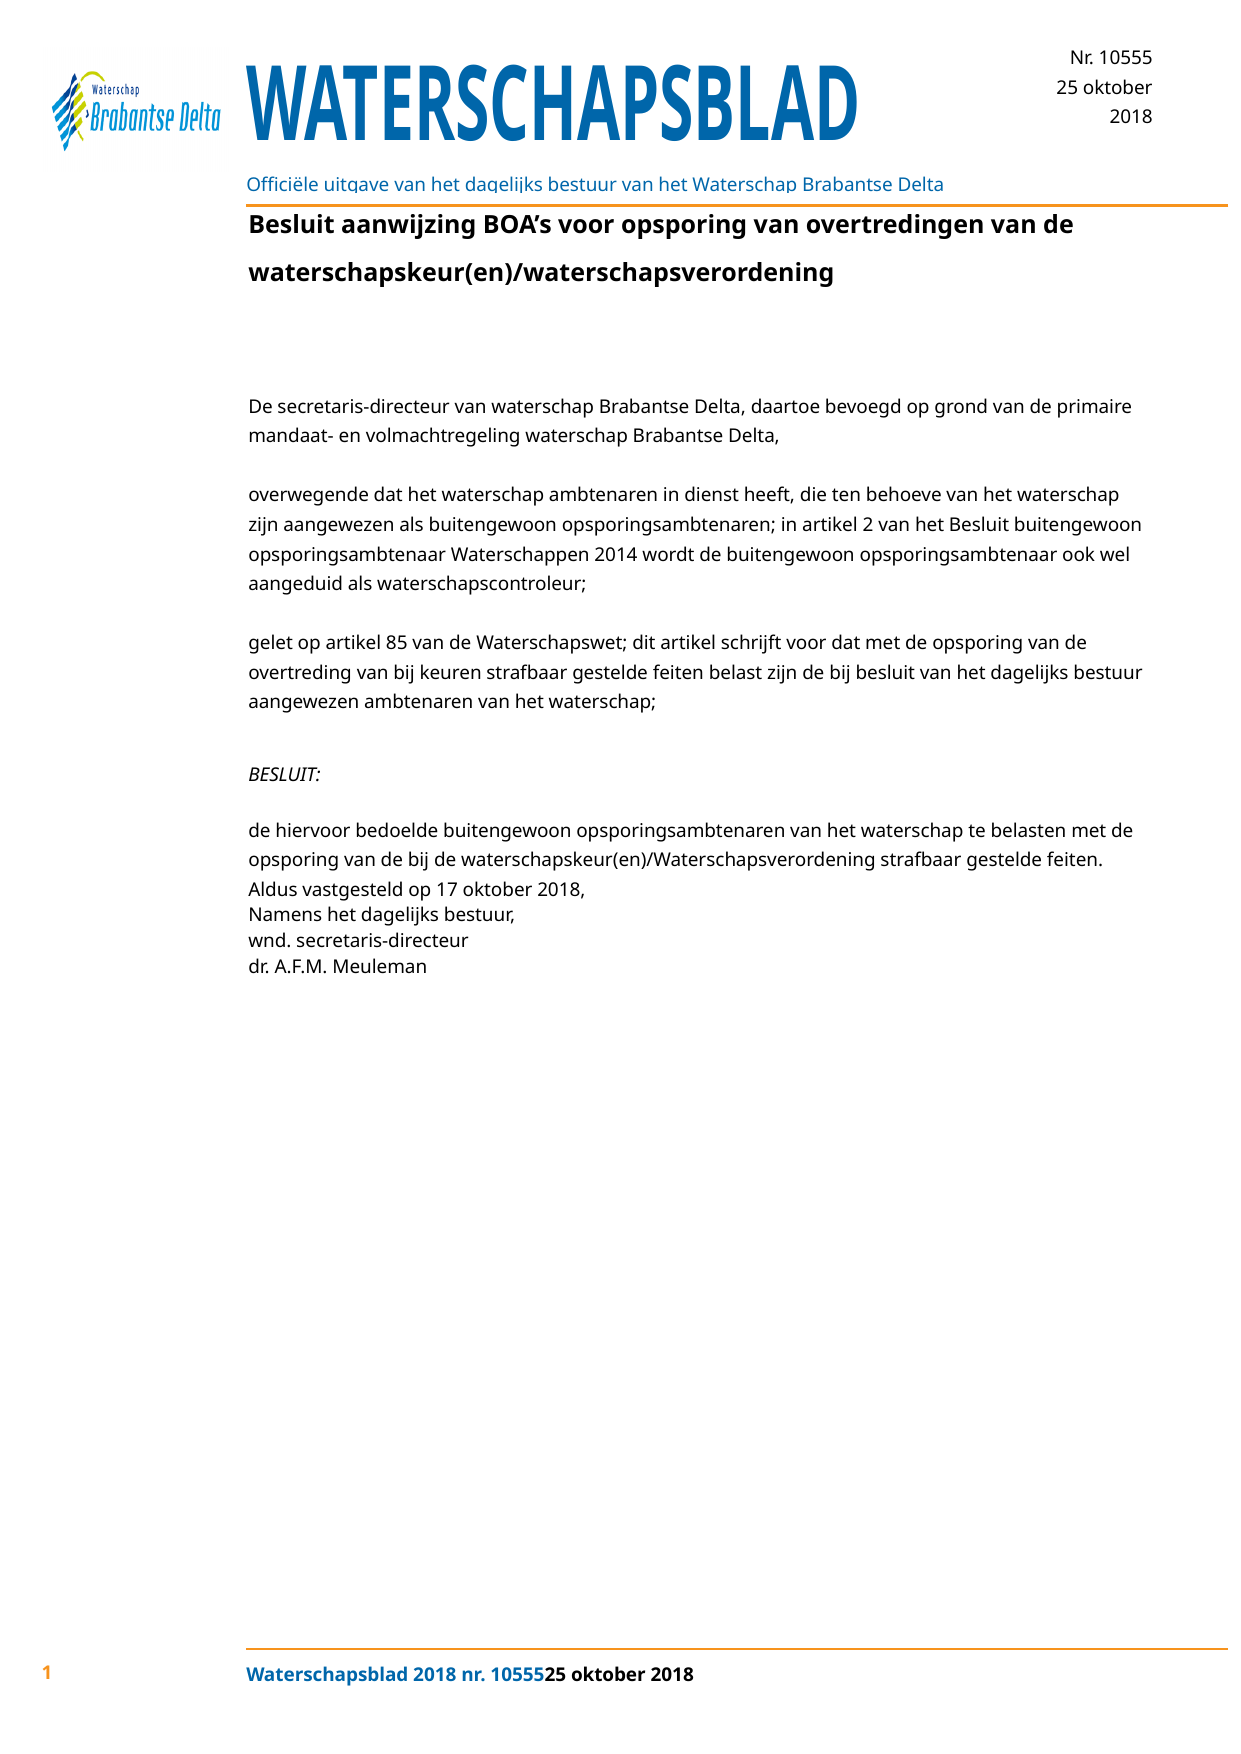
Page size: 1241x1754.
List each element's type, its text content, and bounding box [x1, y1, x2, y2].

text De secretaris-directeur van waterschap Brabantse Delta, daartoe bevoegd op grond van de primaire mandaat- en volmachtregeling waterschap Brabantse Delta, [248, 393, 1152, 448]
text Namens het dagelijks bestuur, [248, 902, 1152, 927]
text Aldus vastgesteld op 17 oktober 2018, [248, 876, 1152, 902]
text overwegende dat het waterschap ambtenaren in dienst heeft, die ten behoeve van het waterschap zijn aangewezen als buitengewoon opsporingsambtenaren; in artikel 2 van het Besluit buitengewoon opsporingsambtenaar Waterschappen 2014 wordt de buitengewoon opsporingsambtenaar ook wel aangeduid als waterschapscontroleur; [248, 482, 1152, 596]
text Besluit aanwijzing BOA’s voor opsporing van overtredingen van de waterschapskeur(en)/waterschapsverordening [248, 207, 1152, 288]
text BESLUIT: [248, 761, 1152, 787]
text gelet op artikel 85 van de Waterschapswet; dit artikel schrijft voor dat met de opsporing van de overtreding van bij keuren strafbaar gestelde feiten belast zijn de bij besluit van het dagelijks bestuur aangewezen ambtenaren van het waterschap; [248, 629, 1152, 714]
text wnd. secretaris-directeur [248, 927, 1152, 953]
text de hiervoor bedoelde buitengewoon opsporingsambtenaren van het waterschap te belasten met de opsporing van de bij de waterschapskeur(en)/Waterschapsverordening strafbaar gestelde feiten. [248, 817, 1152, 872]
text dr. A.F.M. Meuleman [248, 953, 1152, 979]
picture [41, 47, 231, 172]
